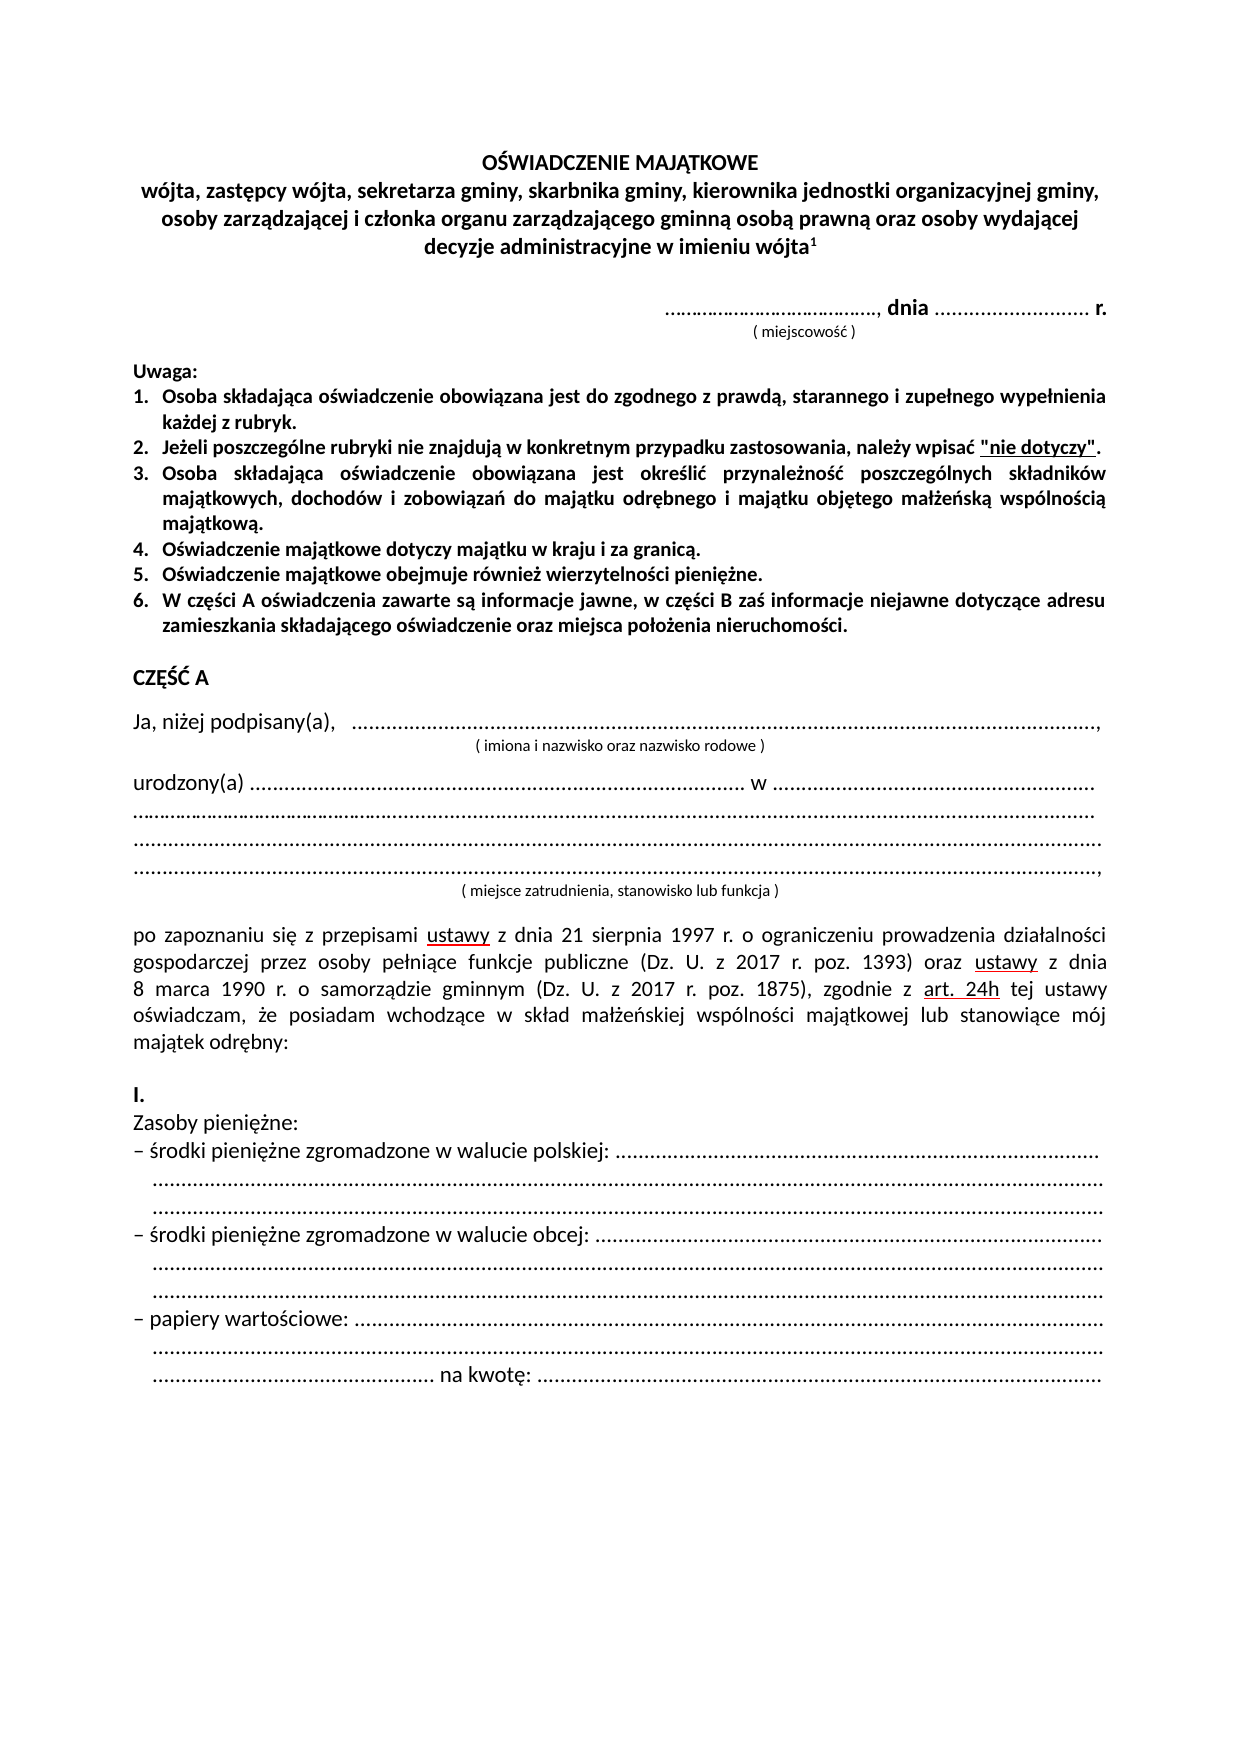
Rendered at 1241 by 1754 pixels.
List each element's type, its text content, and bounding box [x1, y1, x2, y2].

text ......................................................................................................................................................................., [133, 852, 1107, 880]
text – środki pieniężne zgromadzone w walucie obcej: ........................................................................................ [133, 1220, 1107, 1248]
text ........................................................................................................................................................................ [133, 824, 1107, 852]
text 1. Osoba składająca oświadczenie obowiązana jest do zgodnego z prawdą, starannego i zupełnego wypełnienia każdej z rubryk. [133, 383, 1107, 434]
text po zapoznaniu się z przepisami ustawy z dnia 21 sierpnia 1997 r. o ograniczeniu prowadzenia działalności gospodarczej przez osoby pełniące funkcje publiczne (Dz. U. z 2017 r. poz. 1393) oraz ustawy z dnia 8 marca 1990 r. o samorządzie gminnym (Dz. U. z 2017 r. poz. 1875), zgodnie z art. 24h tej ustawy oświadczam, że posiadam wchodzące w skład małżeńskiej wspólności majątkowej lub stanowiące mój majątek odrębny: [133, 921, 1107, 1055]
text 4. Oświadczenie majątkowe dotyczy majątku w kraju i za granicą. [133, 536, 1107, 561]
text ..................................................................................................................................................................... [152, 1276, 1107, 1304]
text urodzony(a) ...................................................................................... w ........................................................ …………………………………………........................................................................................................................... [133, 768, 1107, 824]
text ( imiona i nazwisko oraz nazwisko rodowe ) [133, 735, 1107, 756]
text ..................................................................................................................................................................... [152, 1248, 1107, 1276]
text 6. W części A oświadczenia zawarte są informacje jawne, w części B zaś informacje niejawne dotyczące adresu zamieszkania składającego oświadczenie oraz miejsca położenia nieruchomości. [133, 587, 1107, 638]
text 5. Oświadczenie majątkowe obejmuje również wierzytelności pieniężne. [133, 561, 1107, 587]
text Ja, niżej podpisany(a), ................................................................................................................................., [133, 707, 1107, 735]
text I. [133, 1080, 1107, 1108]
text Zasoby pieniężne: [133, 1108, 1107, 1136]
text 3. Osoba składająca oświadczenie obowiązana jest określić przynależność poszczególnych składników majątkowych, dochodów i zobowiązań do majątku odrębnego i majątku objętego małżeńską wspólnością majątkową. [133, 460, 1107, 536]
text – papiery wartościowe: .................................................................................................................................. [133, 1304, 1107, 1332]
text – środki pieniężne zgromadzone w walucie polskiej: .................................................................................... [133, 1136, 1107, 1164]
text ..................................................................................................................................................................... [152, 1192, 1107, 1220]
text ................................................. na kwotę: .................................................................................................. [152, 1360, 1107, 1388]
text 2. Jeżeli poszczególne rubryki nie znajdują w konkretnym przypadku zastosowania, należy wpisać "nie dotyczy". [133, 434, 1107, 460]
text Uwaga: [133, 358, 1107, 383]
text …………………………………., dnia ........................... r. [133, 293, 1107, 321]
text OŚWIADCZENIE MAJĄTKOWE [133, 148, 1107, 176]
text ( miejsce zatrudnienia, stanowisko lub funkcja ) [133, 880, 1107, 901]
text ( miejscowość ) [753, 321, 1107, 341]
text ..................................................................................................................................................................... [152, 1332, 1107, 1360]
text CZĘŚĆ A [133, 663, 1107, 691]
text ..................................................................................................................................................................... [152, 1164, 1107, 1192]
text wójta, zastępcy wójta, sekretarza gminy, skarbnika gminy, kierownika jednostki organizacyjnej gminy, osoby zarządzającej i członka organu zarządzającego gminną osobą prawną oraz osoby wydającej decyzje administracyjne w imieniu wójta1 [133, 176, 1107, 260]
